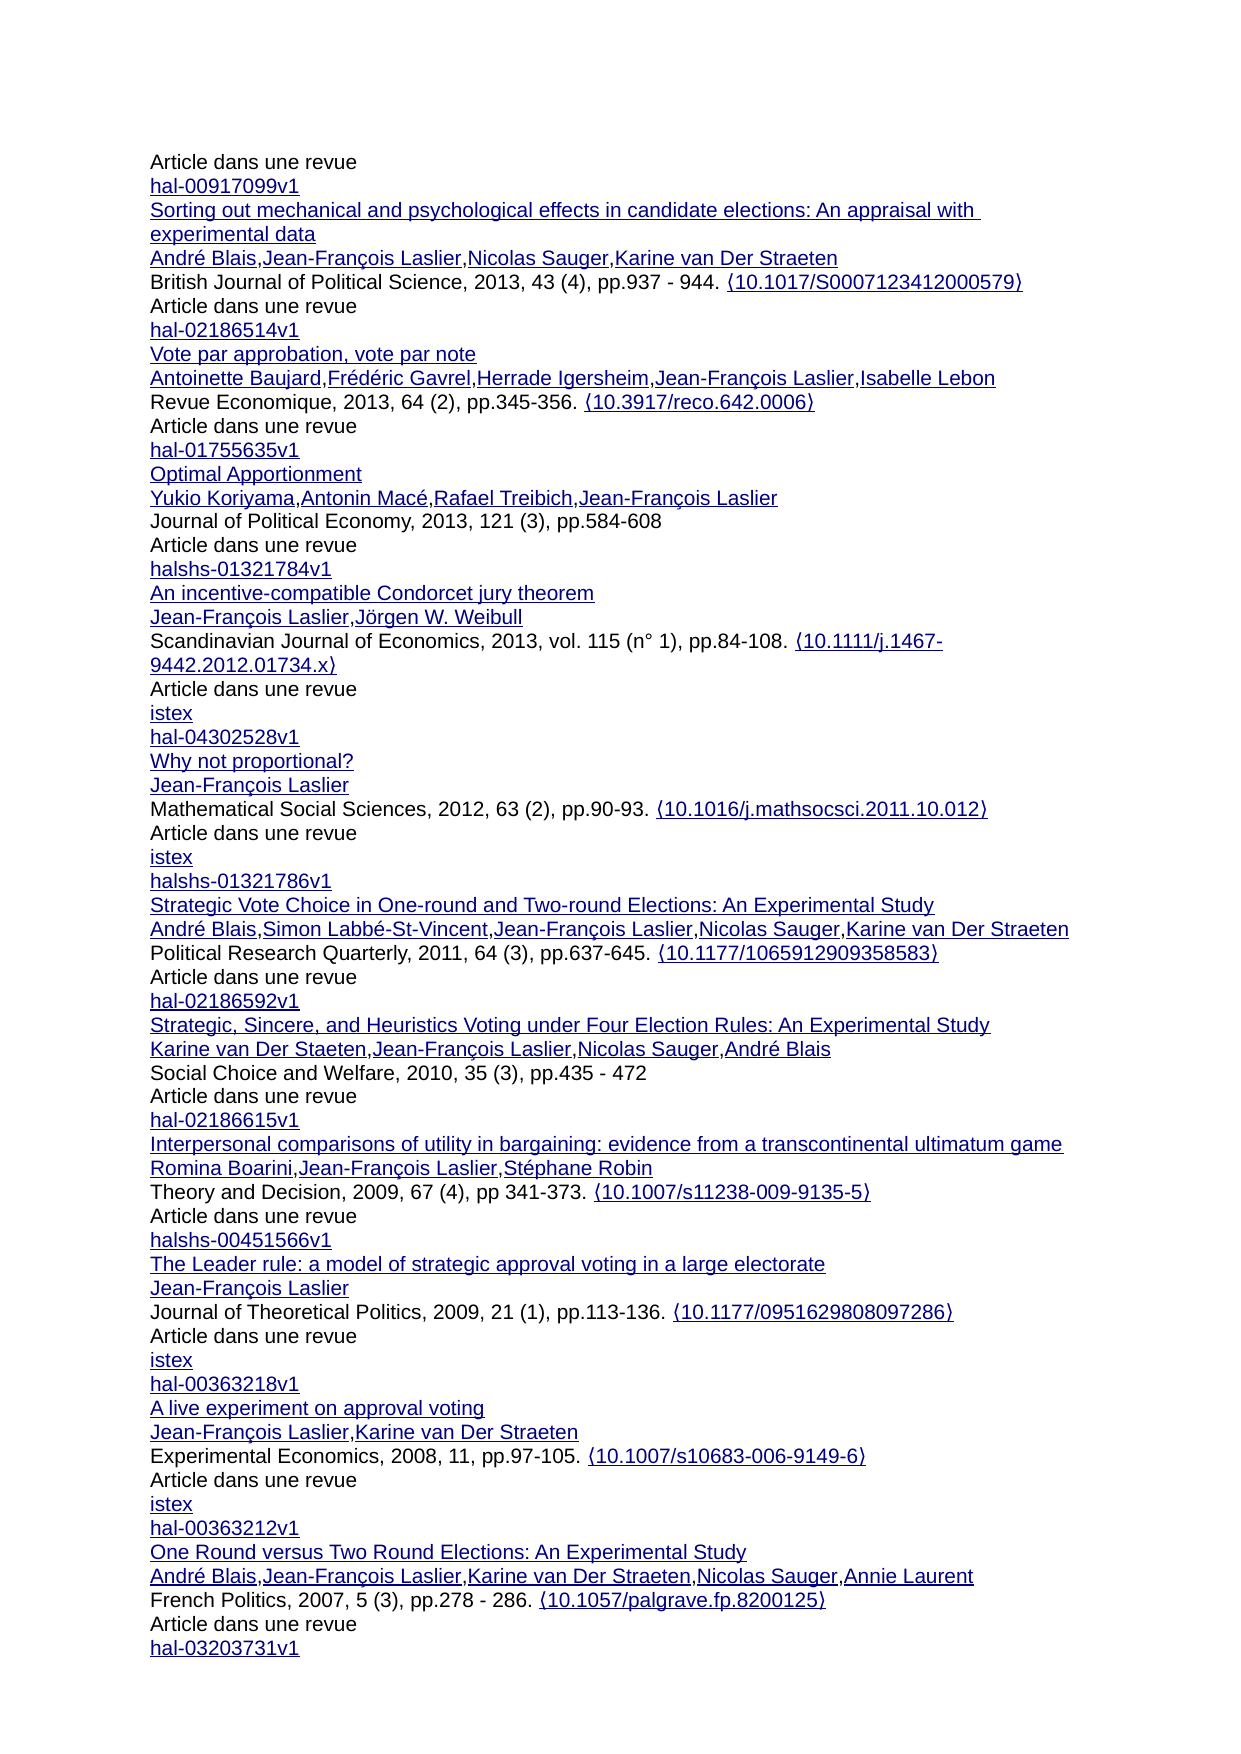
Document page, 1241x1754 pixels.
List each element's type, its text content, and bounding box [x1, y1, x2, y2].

table_cell A live experiment on approval voting Jean-François Laslier,Karine van Der Straeten Experimental Economics, 2008, 11, pp.97-105. ⟨10.1007/s10683-006-9149-6⟩ Article dans une revue istex hal-00363212v1 [150, 1396, 1090, 1539]
table_cell Sorting out mechanical and psychological effects in candidate elections: An appraisal with experimental data André Blais,Jean-François Laslier,Nicolas Sauger,Karine van Der Straeten British Journal of Political Science, 2013, 43 (4), pp.937 - 944. ⟨10.1017/S0007123412000579⟩ Article dans une revue hal-02186514v1 [150, 198, 1090, 342]
table_cell Vote par approbation, vote par note Antoinette Baujard,Frédéric Gavrel,Herrade Igersheim,Jean-François Laslier,Isabelle Lebon Revue Economique, 2013, 64 (2), pp.345-356. ⟨10.3917/reco.642.0006⟩ Article dans une revue hal-01755635v1 [150, 342, 1090, 461]
table_cell Strategic Vote Choice in One-round and Two-round Elections: An Experimental Study André Blais,Simon Labbé-St-Vincent,Jean-François Laslier,Nicolas Sauger,Karine van Der Straeten Political Research Quarterly, 2011, 64 (3), pp.637-645. ⟨10.1177/1065912909358583⟩ Article dans une revue hal-02186592v1 [150, 893, 1090, 1012]
table_cell An incentive-compatible Condorcet jury theorem Jean-François Laslier,Jörgen W. Weibull Scandinavian Journal of Economics, 2013, vol. 115 (n° 1), pp.84-108. ⟨10.1111/j.1467-9442.2012.01734.x⟩ Article dans une revue istex hal-04302528v1 [150, 581, 1090, 749]
table_cell Article dans une revue hal-00917099v1 [150, 150, 1090, 198]
table_cell Interpersonal comparisons of utility in bargaining: evidence from a transcontinental ultimatum game Romina Boarini,Jean-François Laslier,Stéphane Robin Theory and Decision, 2009, 67 (4), pp 341-373. ⟨10.1007/s11238-009-9135-5⟩ Article dans une revue halshs-00451566v1 [150, 1132, 1090, 1252]
table_cell Optimal Apportionment Yukio Koriyama,Antonin Macé,Rafael Treibich,Jean-François Laslier Journal of Political Economy, 2013, 121 (3), pp.584-608 Article dans une revue halshs-01321784v1 [150, 461, 1090, 581]
table_cell The Leader rule: a model of strategic approval voting in a large electorate Jean-François Laslier Journal of Theoretical Politics, 2009, 21 (1), pp.113-136. ⟨10.1177/0951629808097286⟩ Article dans une revue istex hal-00363218v1 [150, 1252, 1090, 1396]
table_cell Strategic, Sincere, and Heuristics Voting under Four Election Rules: An Experimental Study Karine van Der Staeten,Jean-François Laslier,Nicolas Sauger,André Blais Social Choice and Welfare, 2010, 35 (3), pp.435 - 472 Article dans une revue hal-02186615v1 [150, 1013, 1090, 1132]
table_cell One Round versus Two Round Elections: An Experimental Study André Blais,Jean-François Laslier,Karine van Der Straeten,Nicolas Sauger,Annie Laurent French Politics, 2007, 5 (3), pp.278 - 286. ⟨10.1057/palgrave.fp.8200125⟩ Article dans une revue hal-03203731v1 [150, 1540, 1090, 1659]
table_cell Why not proportional? Jean-François Laslier Mathematical Social Sciences, 2012, 63 (2), pp.90-93. ⟨10.1016/j.mathsocsci.2011.10.012⟩ Article dans une revue istex halshs-01321786v1 [150, 749, 1090, 893]
